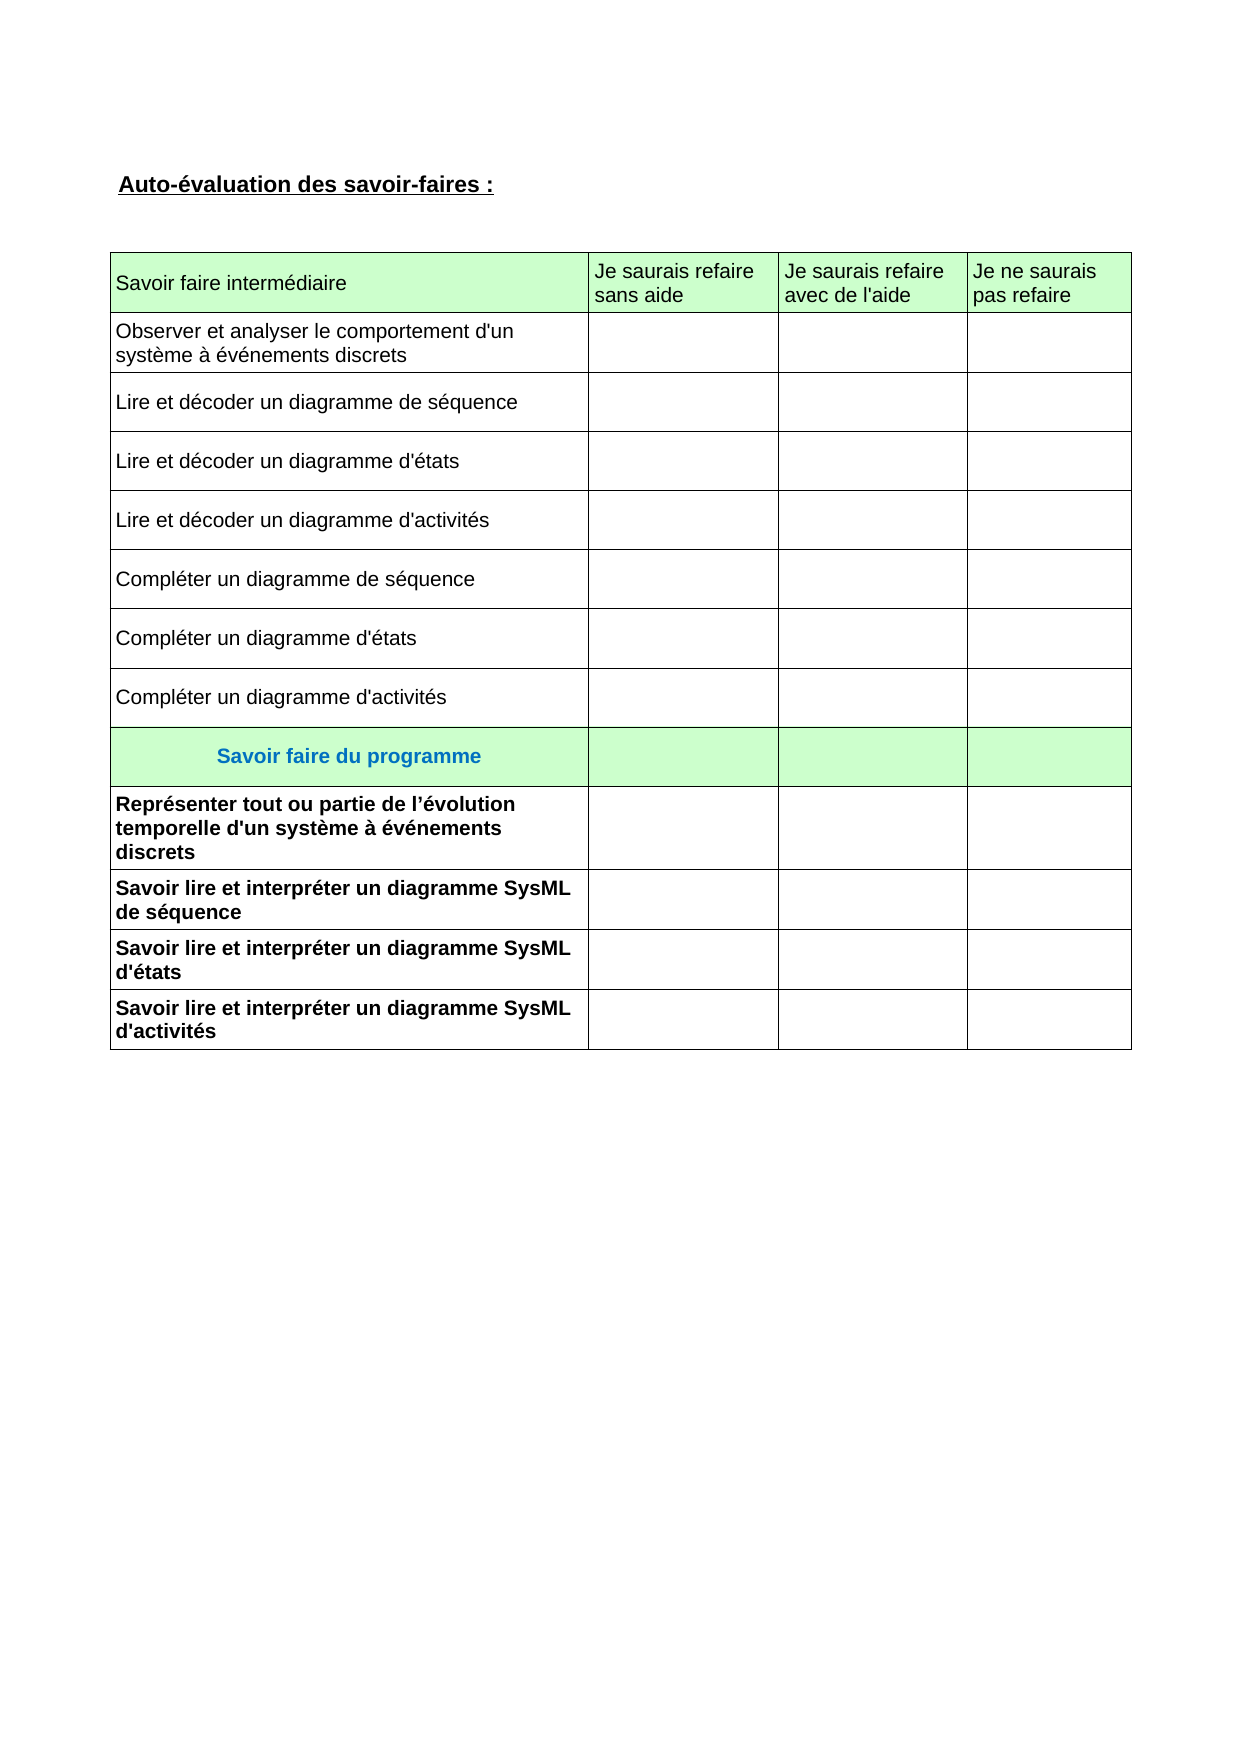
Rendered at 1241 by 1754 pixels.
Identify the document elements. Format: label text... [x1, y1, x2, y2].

table_cell Compléter un diagramme de séquence [111, 550, 588, 608]
table_cell [589, 870, 778, 929]
table_cell Savoir faire du programme [111, 728, 588, 786]
table_cell [968, 491, 1131, 549]
table_cell Lire et décoder un diagramme d'activités [111, 491, 588, 549]
table_cell [968, 313, 1131, 372]
table_cell [779, 432, 967, 490]
table_cell [589, 373, 778, 431]
table_cell [968, 432, 1131, 490]
table_cell Lire et décoder un diagramme de séquence [111, 373, 588, 431]
table_cell [968, 609, 1131, 667]
table_cell [968, 373, 1131, 431]
table_cell [779, 728, 967, 786]
table_cell [779, 990, 967, 1049]
table_header Savoir faire intermédiaire [111, 253, 588, 312]
table_cell [968, 930, 1131, 989]
table_cell [779, 373, 967, 431]
table_cell Savoir lire et interpréter un diagramme SysML d'états [111, 930, 588, 989]
table_cell [589, 990, 778, 1049]
table_cell [779, 550, 967, 608]
table_cell [779, 609, 967, 667]
table_cell Représenter tout ou partie de l’évolution temporelle d'un système à événements discrets [111, 787, 588, 869]
table_cell Compléter un diagramme d'activités [111, 669, 588, 726]
table_header Je saurais refaire avec de l'aide [779, 253, 967, 312]
table_cell [779, 930, 967, 989]
table_header Je ne saurais pas refaire [968, 253, 1131, 312]
text Auto-évaluation des savoir-faires : [118, 171, 1122, 197]
table_cell [589, 787, 778, 869]
table_cell [589, 669, 778, 726]
table_cell [968, 728, 1131, 786]
table_cell [589, 550, 778, 608]
table_cell [968, 669, 1131, 726]
table_cell [589, 728, 778, 786]
table_cell [968, 550, 1131, 608]
table_cell [968, 990, 1131, 1049]
table_cell [589, 432, 778, 490]
table_cell [779, 669, 967, 726]
table_cell [968, 787, 1131, 869]
table_cell [779, 491, 967, 549]
table_cell [589, 491, 778, 549]
table_cell [589, 930, 778, 989]
table_cell [779, 870, 967, 929]
table_header Je saurais refaire sans aide [589, 253, 778, 312]
table_cell [589, 609, 778, 667]
table_cell Compléter un diagramme d'états [111, 609, 588, 667]
table_cell Observer et analyser le comportement d'un système à événements discrets [111, 313, 588, 372]
table_cell [779, 787, 967, 869]
table_cell [968, 870, 1131, 929]
table_cell [779, 313, 967, 372]
table_cell Lire et décoder un diagramme d'états [111, 432, 588, 490]
table_cell [589, 313, 778, 372]
table_cell Savoir lire et interpréter un diagramme SysML de séquence [111, 870, 588, 929]
table_cell Savoir lire et interpréter un diagramme SysML d'activités [111, 990, 588, 1049]
